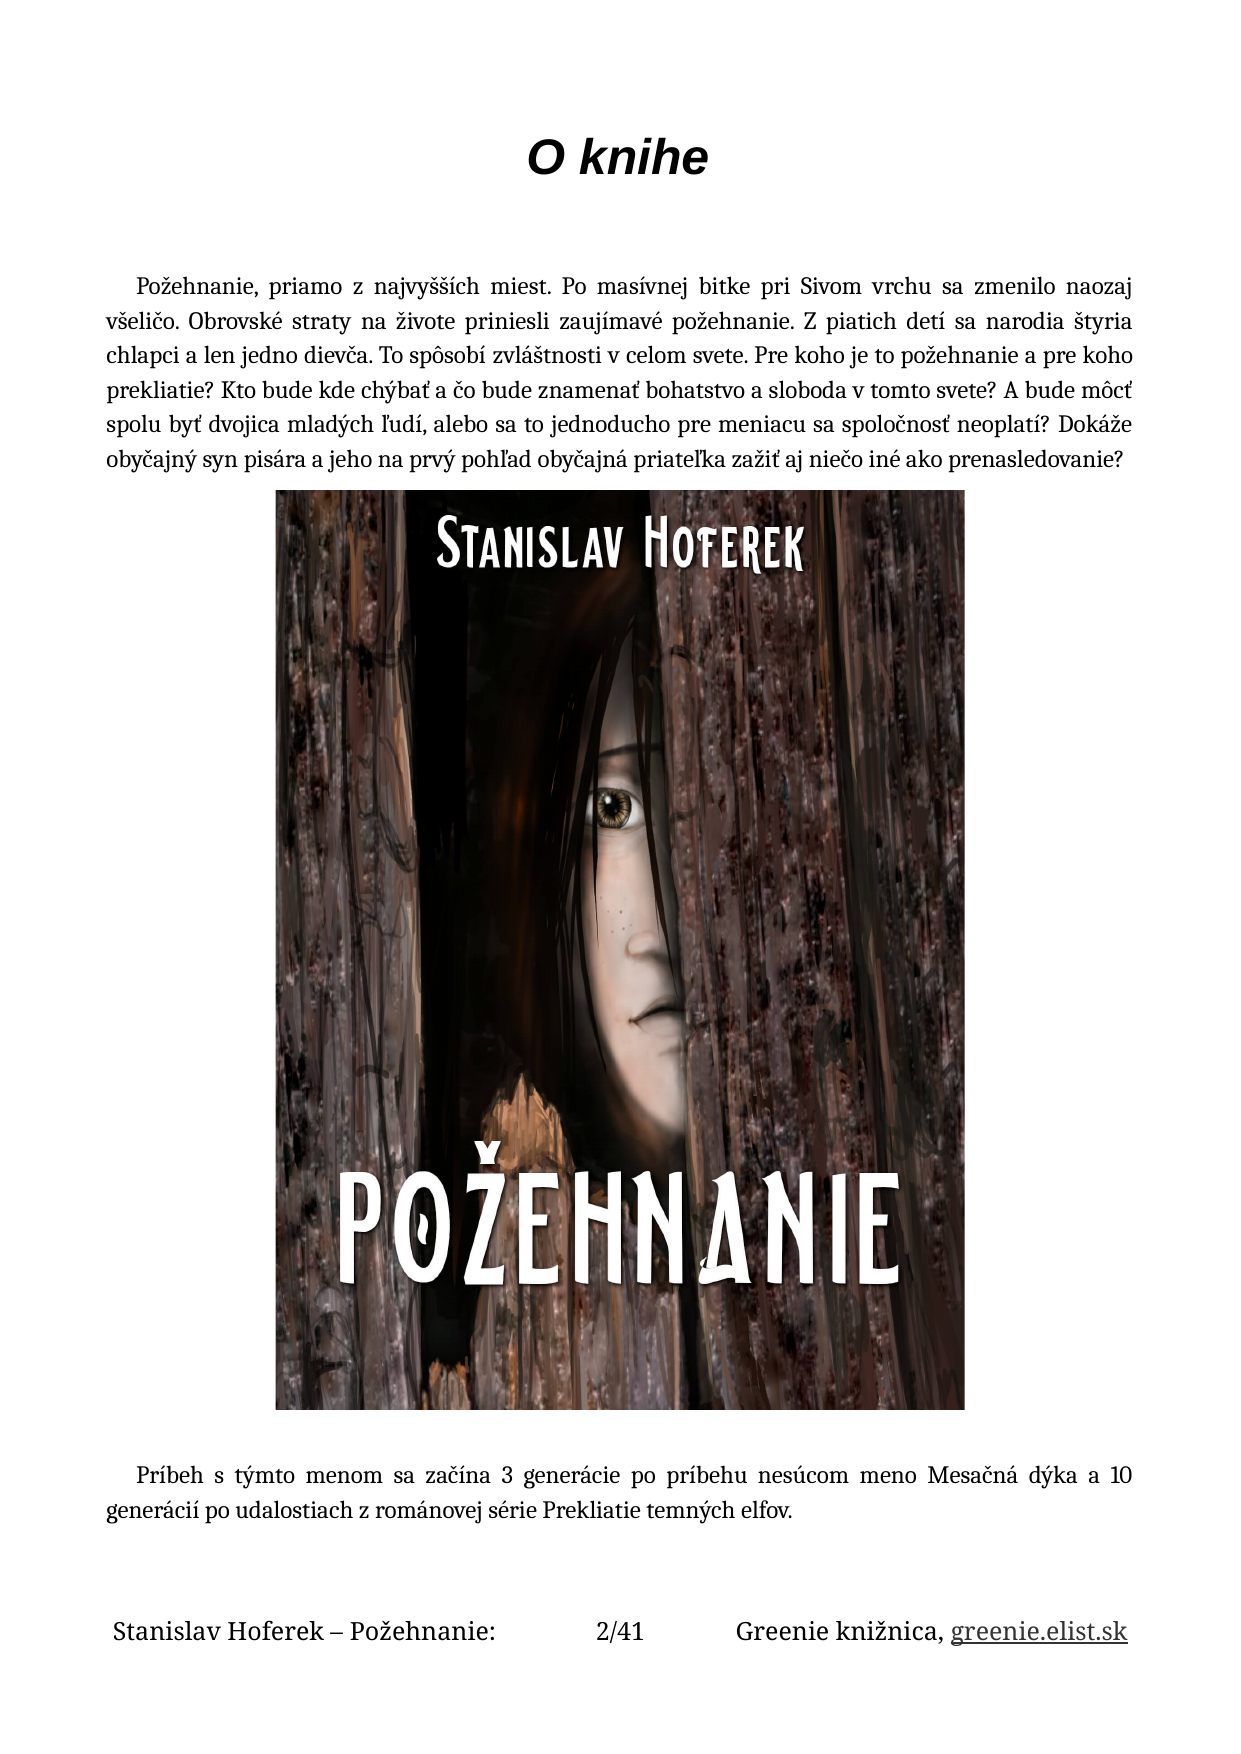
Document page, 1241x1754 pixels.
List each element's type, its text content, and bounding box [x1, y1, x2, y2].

text Príbeh s týmto menom sa začína 3 generácie po príbehu nesúcom meno Mesačná dýka a 10 generácií po udalostiach z románovej série Prekliatie temných elfov. [106, 1461, 1134, 1524]
text Požehnanie, priamo z najvyšších miest. Po masívnej bitke pri Sivom vrchu sa zmenilo naozaj všeličo. Obrovské straty na živote priniesli zaujímavé požehnanie. Z piatich detí sa narodia štyria chlapci a len jedno dievča. To spôsobí zvláštnosti v celom svete. Pre koho je to požehnanie a pre koho prekliatie? Kto bude kde chýbať a čo bude znamenať bohatstvo a sloboda v tomto svete? A bude môcť spolu byť dvojica mladých ľudí, alebo sa to jednoducho pre meniacu sa spoločnosť neoplatí? Dokáže obyčajný syn pisára a jeho na prvý pohľad obyčajná priateľka zažiť aj niečo iné ako prenasledovanie? [106, 272, 1134, 473]
picture [275, 490, 965, 1410]
subtitle O knihe [106, 127, 1134, 184]
